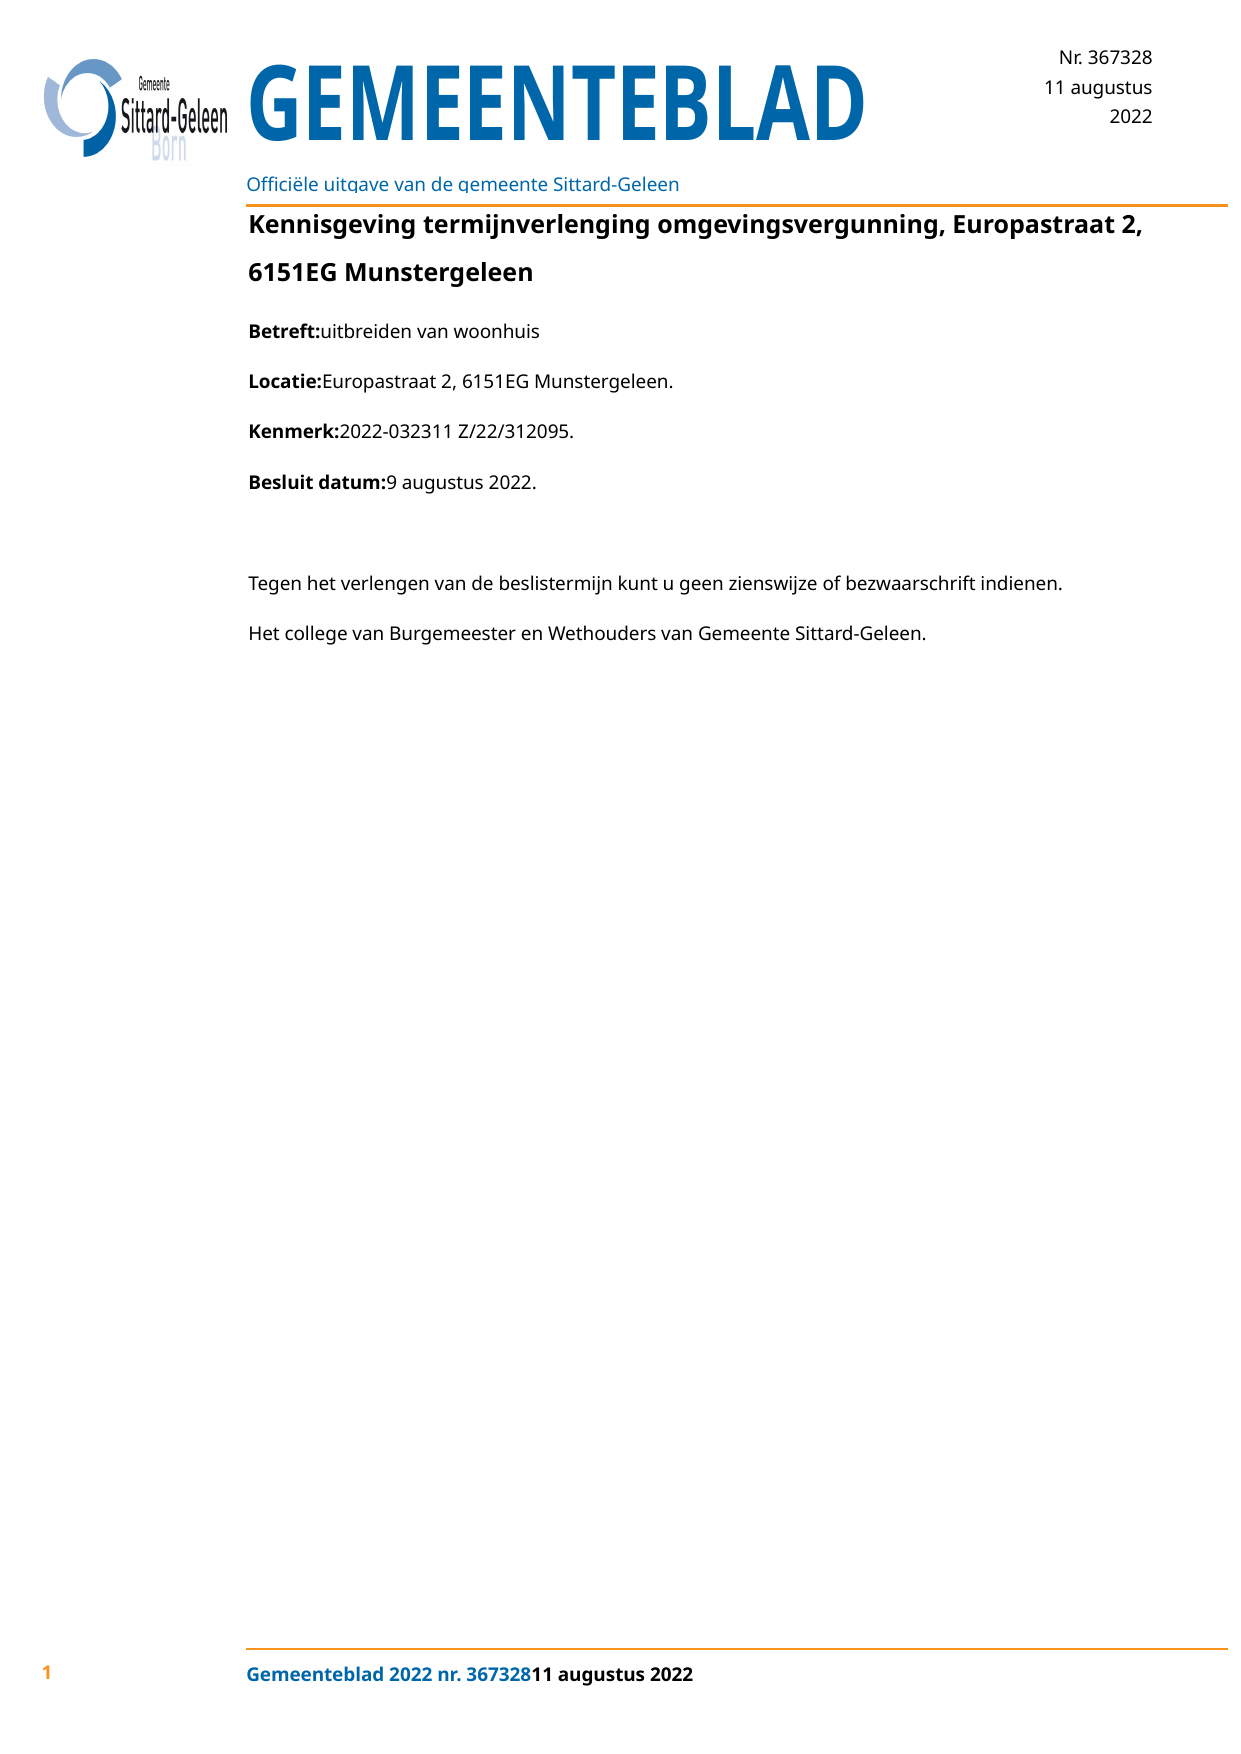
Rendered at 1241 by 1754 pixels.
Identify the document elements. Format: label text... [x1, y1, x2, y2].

text Kennisgeving termijnverlenging omgevingsvergunning, Europastraat 2, 6151EG Munstergeleen [248, 207, 1152, 288]
text Tegen het verlengen van de beslistermijn kunt u geen zienswijze of bezwaarschrift indienen. [248, 570, 1152, 596]
text Kenmerk:2022-032311 Z/22/312095. [248, 419, 1152, 444]
text Betreft:uitbreiden van woonhuis [248, 318, 1152, 344]
text Locatie:Europastraat 2, 6151EG Munstergeleen. [248, 368, 1152, 394]
picture [41, 47, 231, 172]
text Het college van Burgemeester en Wethouders van Gemeente Sittard-Geleen. [248, 620, 1152, 646]
text Besluit datum:9 augustus 2022. [248, 469, 1152, 495]
